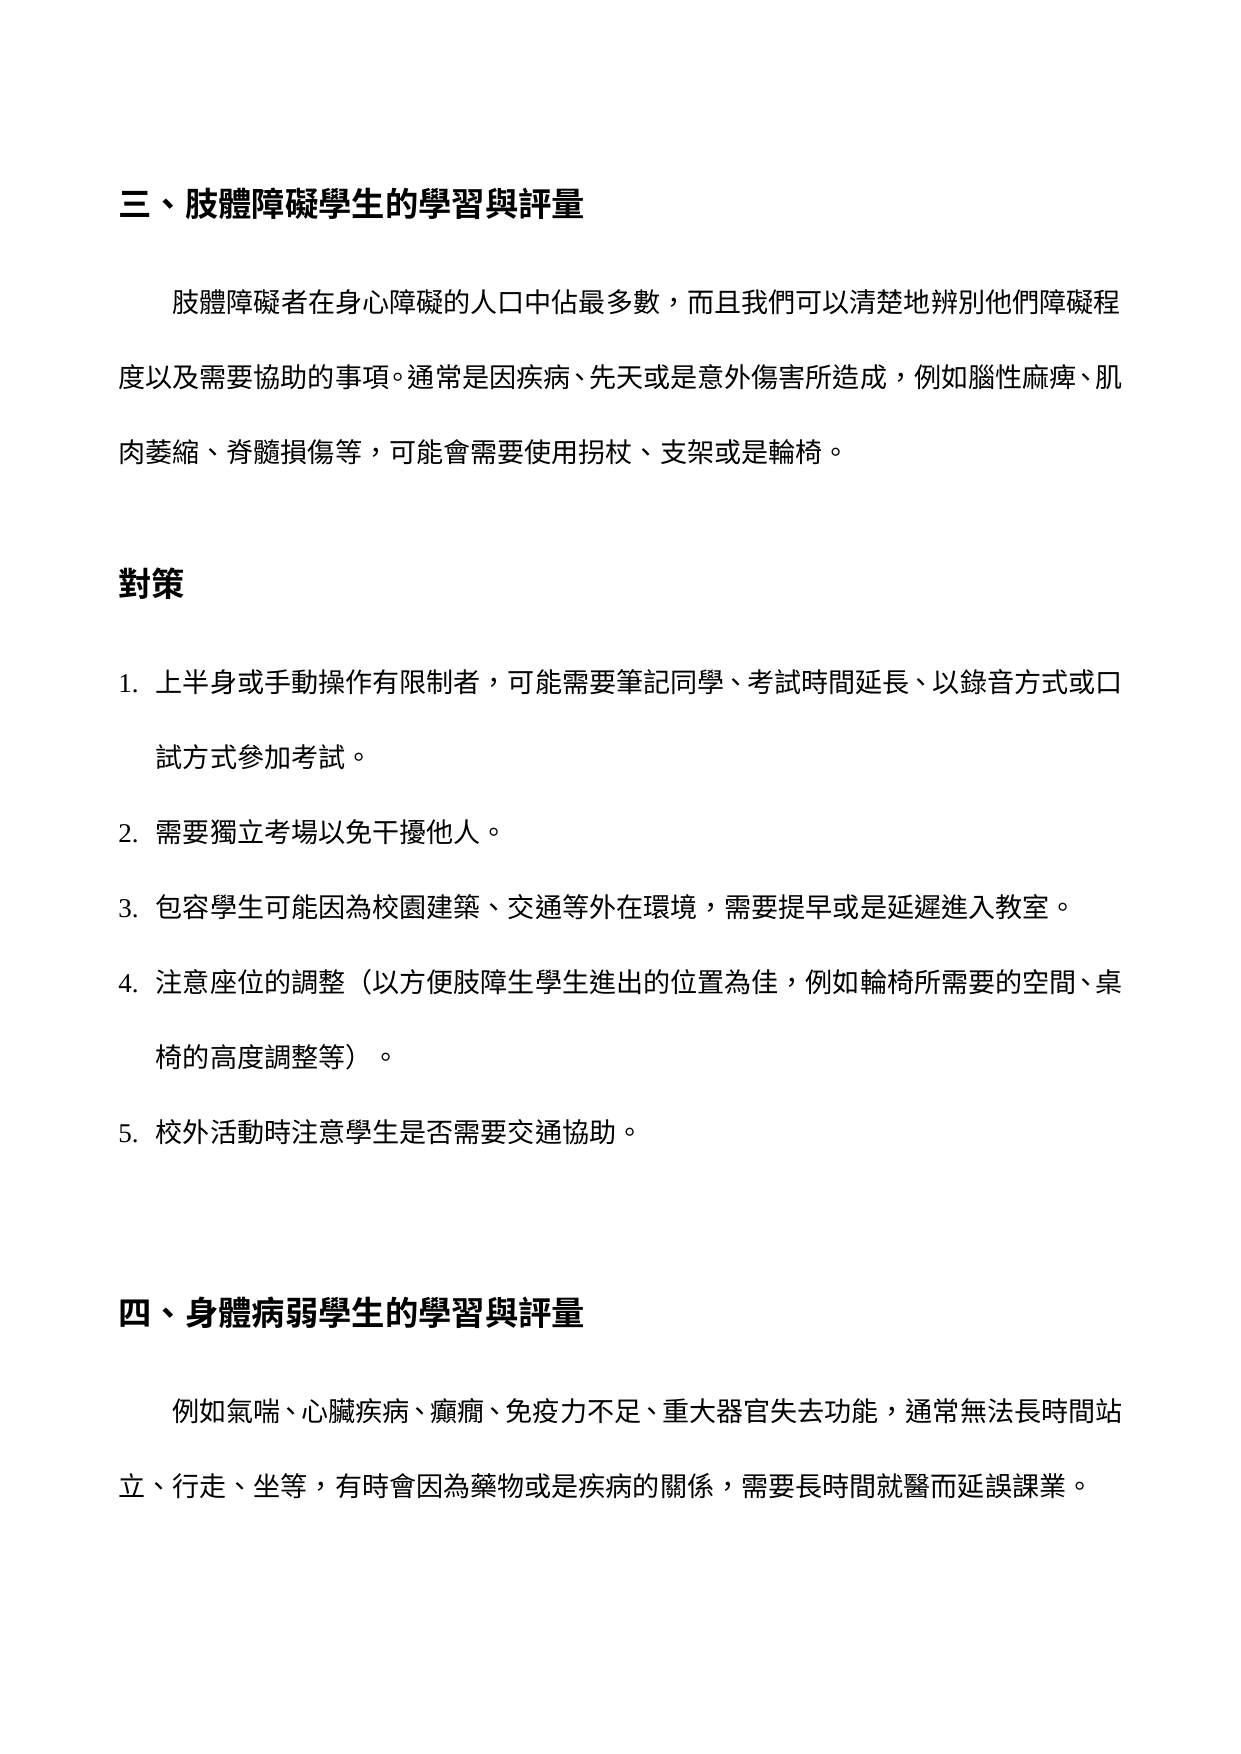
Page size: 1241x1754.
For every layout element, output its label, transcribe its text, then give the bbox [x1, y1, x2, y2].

list 校外活動時注意學生是否需要交通協助。 [118, 1093, 1122, 1168]
list 上半身或手動操作有限制者，可能需要筆記同學、考試時間延長、以錄音方式或口試方式參加考試。 [118, 643, 1122, 793]
text 三、肢體障礙學生的學習與評量 [118, 164, 1122, 239]
text 四、身體病弱學生的學習與評量 [118, 1273, 1122, 1348]
list 注意座位的調整（以方便肢障生學生進出的位置為佳，例如輪椅所需要的空間、桌椅的高度調整等）。 [118, 943, 1122, 1093]
text 例如氣喘、心臟疾病、癲癇、免疫力不足、重大器官失去功能，通常無法長時間站立、行走、坐等，有時會因為藥物或是疾病的關係，需要長時間就醫而延誤課業。 [118, 1373, 1122, 1523]
text 對策 [118, 544, 1122, 619]
list 需要獨立考場以免干擾他人。 [118, 793, 1122, 868]
text 肢體障礙者在身心障礙的人口中佔最多數，而且我們可以清楚地辨別他們障礙程度以及需要協助的事項。通常是因疾病、先天或是意外傷害所造成，例如腦性麻痺、肌肉萎縮、脊髓損傷等，可能會需要使用拐杖、支架或是輪椅。 [118, 263, 1122, 488]
list 包容學生可能因為校園建築、交通等外在環境，需要提早或是延遲進入教室。 [118, 868, 1122, 943]
